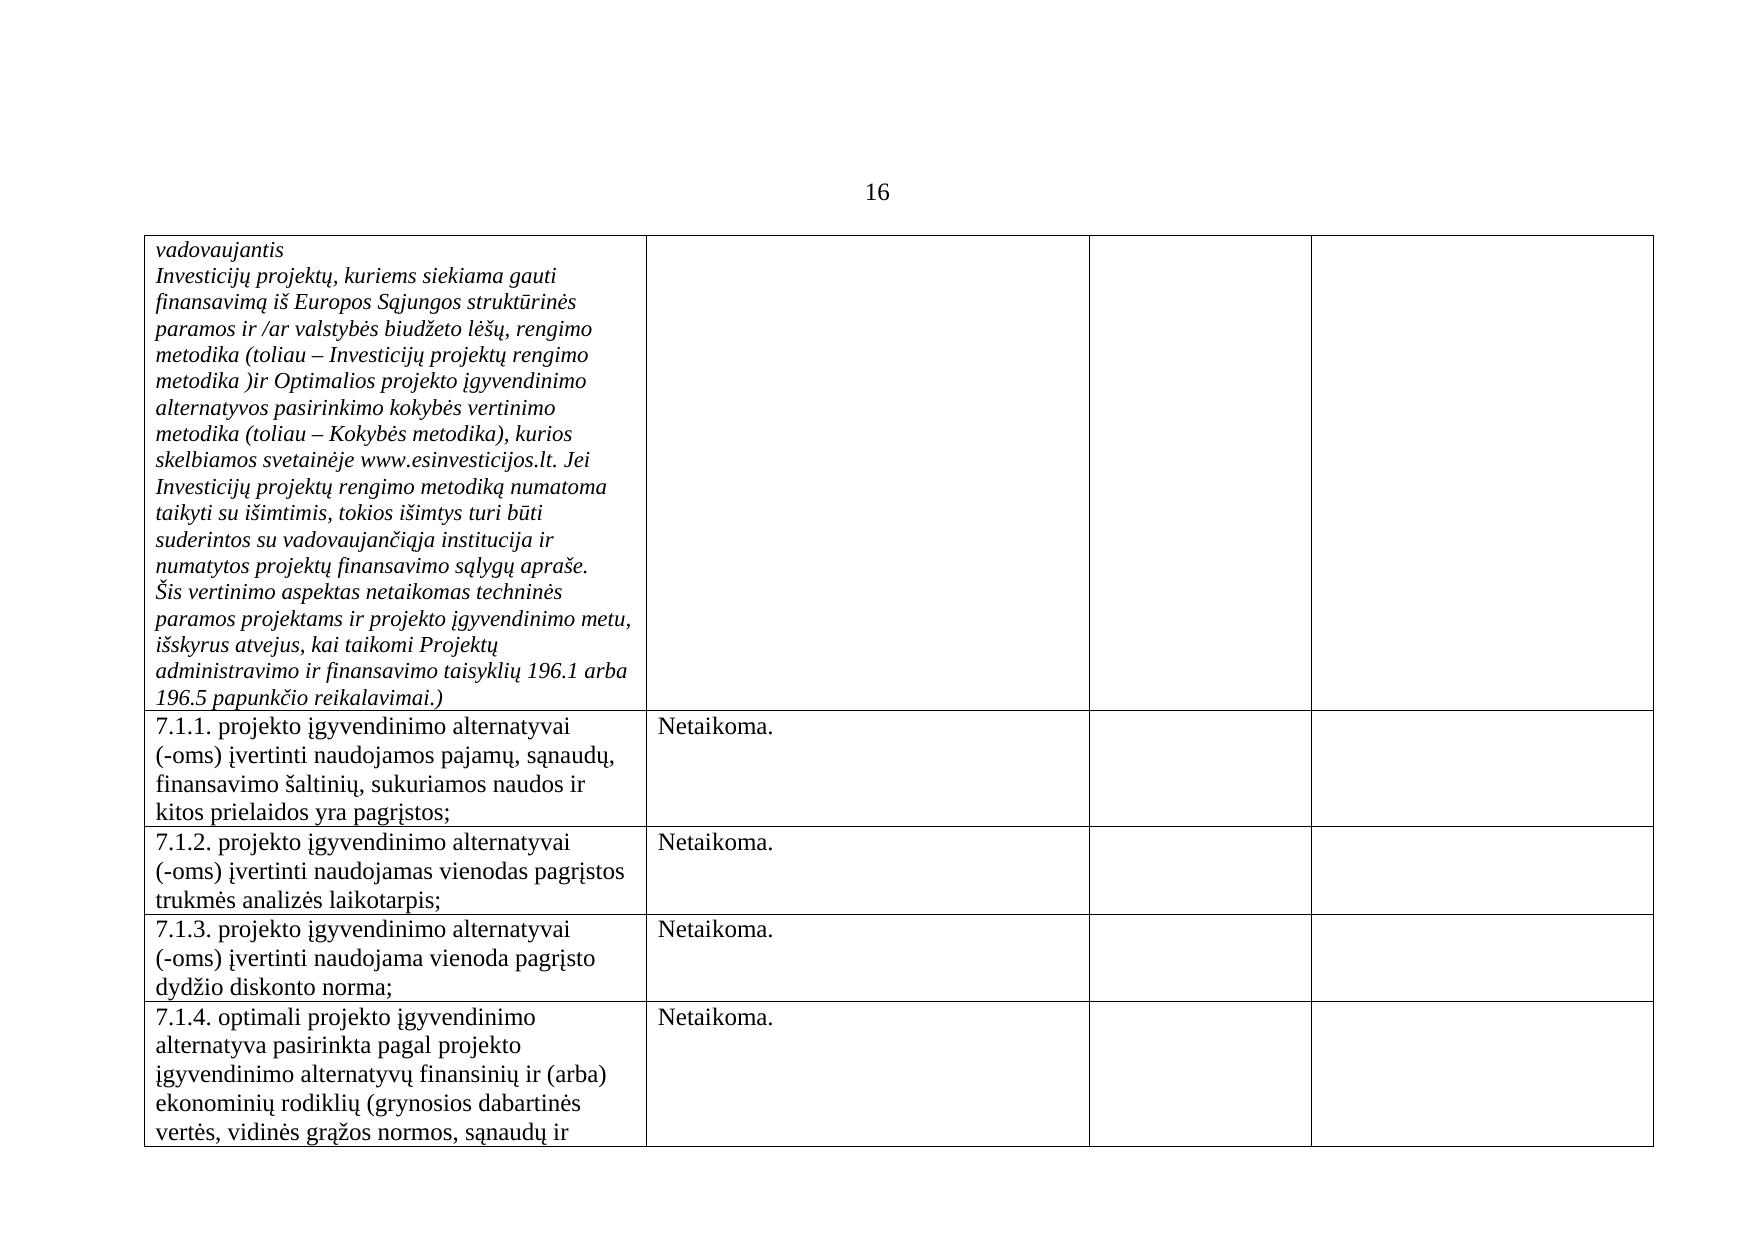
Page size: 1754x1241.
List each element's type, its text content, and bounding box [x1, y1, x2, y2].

table_cell [647, 236, 1089, 710]
table_cell [1312, 236, 1653, 710]
table_cell [1090, 915, 1311, 1001]
table_cell Netaikoma. [647, 827, 1089, 913]
table_cell [1090, 1002, 1311, 1146]
table_cell 7.1.3. projekto įgyvendinimo alternatyvai (-oms) įvertinti naudojama vienoda pagrįsto dydžio diskonto norma; [145, 915, 646, 1001]
table_cell [1312, 1002, 1653, 1146]
table_cell [1312, 827, 1653, 913]
table_cell [1312, 915, 1653, 1001]
table_cell Netaikoma. [647, 915, 1089, 1001]
table_cell 7.1.1. projekto įgyvendinimo alternatyvai (-oms) įvertinti naudojamos pajamų, sąnaudų, finansavimo šaltinių, sukuriamos naudos ir kitos prielaidos yra pagrįstos; [145, 711, 646, 826]
table_cell vadovaujantis Investicijų projektų, kuriems siekiama gauti finansavimą iš Europos Sąjungos struktūrinės paramos ir /ar valstybės biudžeto lėšų, rengimo metodika (toliau – Investicijų projektų rengimo metodika )ir Optimalios projekto įgyvendinimo alternatyvos pasirinkimo kokybės vertinimo metodika (toliau – Kokybės metodika), kurios skelbiamos svetainėje www.esinvesticijos.lt. Jei Investicijų projektų rengimo metodiką numatoma taikyti su išimtimis, tokios išimtys turi būti suderintos su vadovaujančiąja institucija ir numatytos projektų finansavimo sąlygų apraše. Šis vertinimo aspektas netaikomas techninės paramos projektams ir projekto įgyvendinimo metu, išskyrus atvejus, kai taikomi Projektų administravimo ir finansavimo taisyklių 196.1 arba 196.5 papunkčio reikalavimai.) [145, 236, 646, 710]
table_cell 7.1.4. optimali projekto įgyvendinimo alternatyva pasirinkta pagal projekto įgyvendinimo alternatyvų finansinių ir (arba) ekonominių rodiklių (grynosios dabartinės vertės, vidinės grąžos normos, sąnaudų ir [145, 1002, 646, 1146]
table_cell Netaikoma. [647, 1002, 1089, 1146]
table_cell Netaikoma. [647, 711, 1089, 826]
table_cell [1090, 827, 1311, 913]
table_cell 7.1.2. projekto įgyvendinimo alternatyvai (-oms) įvertinti naudojamas vienodas pagrįstos trukmės analizės laikotarpis; [145, 827, 646, 913]
table_cell [1090, 711, 1311, 826]
table_cell [1090, 236, 1311, 710]
table_cell [1312, 711, 1653, 826]
